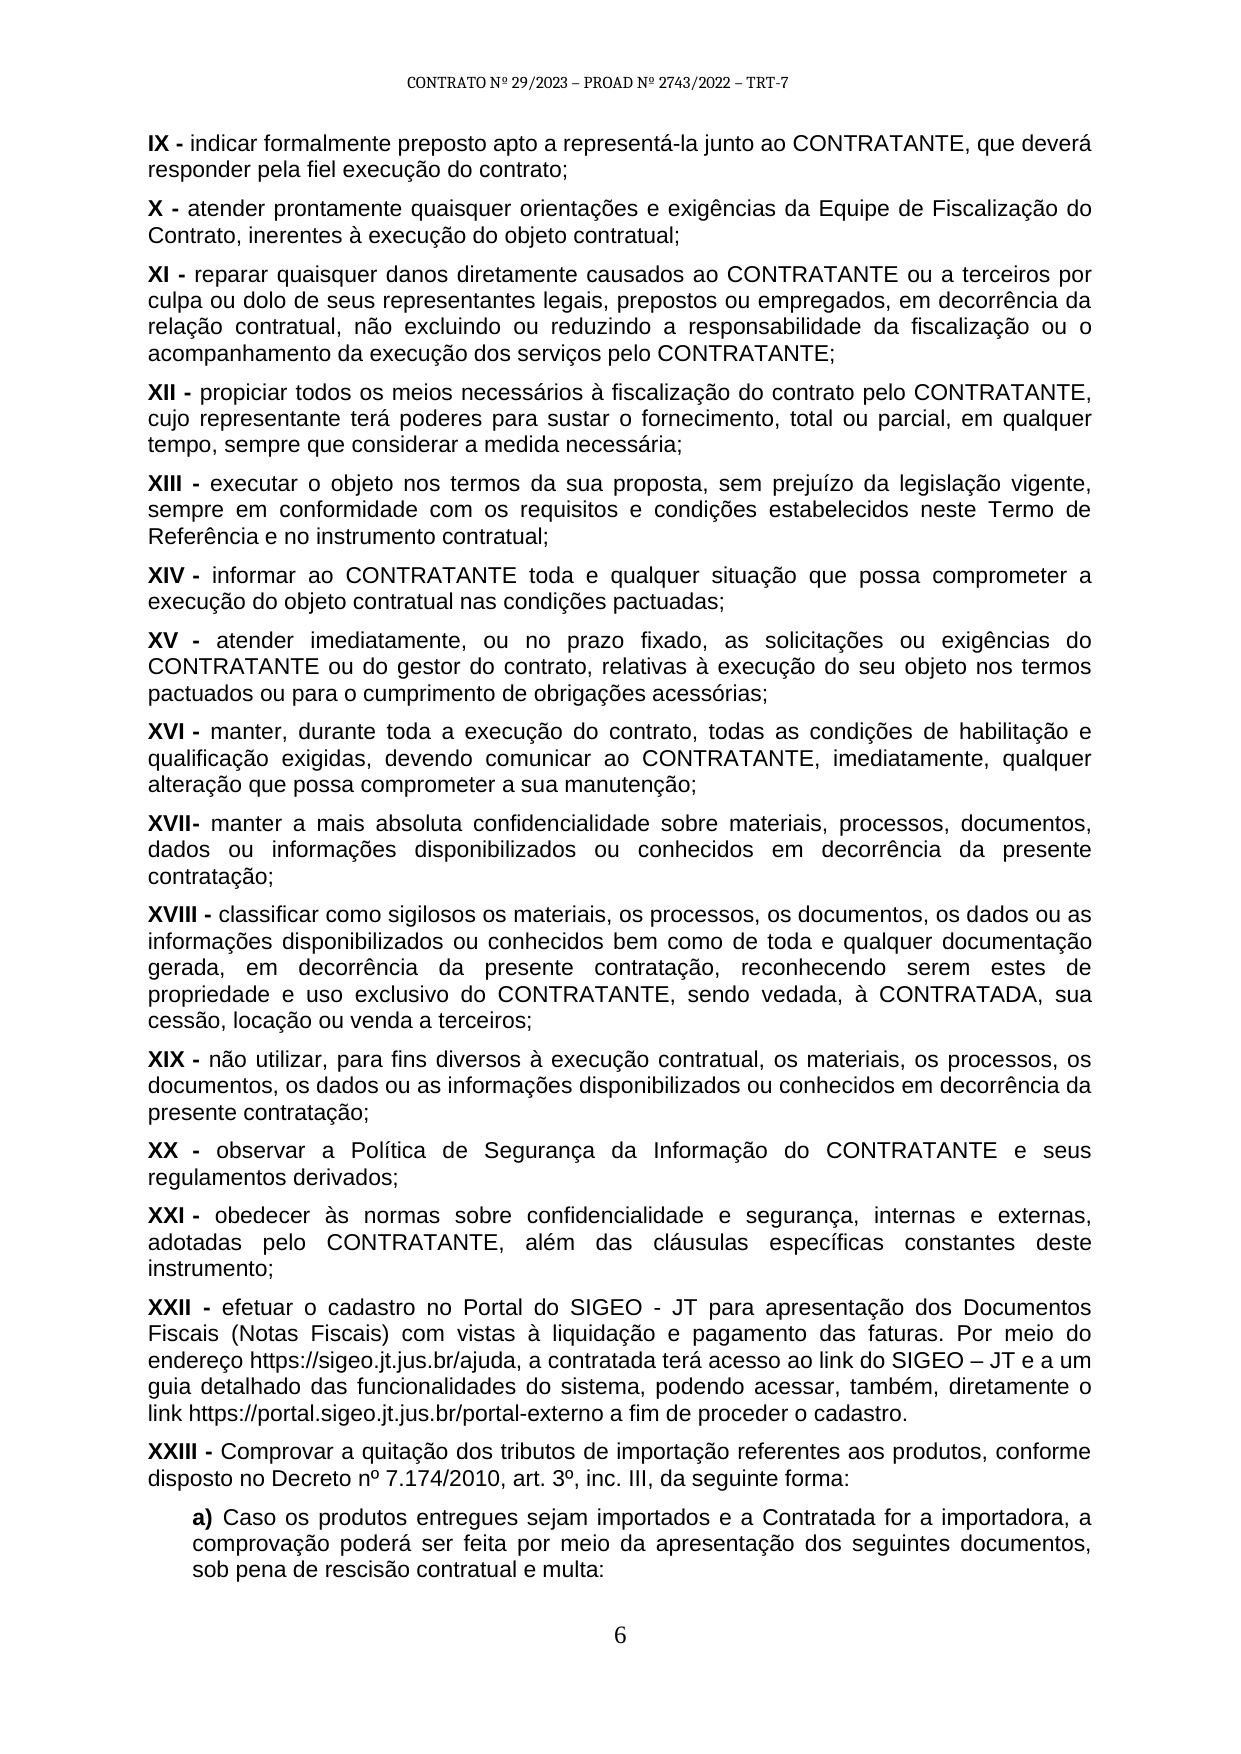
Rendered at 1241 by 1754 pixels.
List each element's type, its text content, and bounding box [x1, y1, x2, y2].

text XXIII - Comprovar a quitação dos tributos de importação referentes aos produtos, conforme disposto no Decreto nº 7.174/2010, art. 3º, inc. III, da seguinte forma: [148, 1438, 1092, 1491]
text XVI - manter, durante toda a execução do contrato, todas as condições de habilitação e qualificação exigidas, devendo comunicar ao CONTRATANTE, imediatamente, qualquer alteração que possa comprometer a sua manutenção; [148, 718, 1092, 797]
text XIX - não utilizar, para fins diversos à execução contratual, os materiais, os processos, os documentos, os dados ou as informações disponibilizados ou conhecidos em decorrência da presente contratação; [148, 1046, 1092, 1125]
text XVII - manter a mais absoluta confidencialidade sobre materiais, processos, documentos, dados ou informações disponibilizados ou conhecidos em decorrência da presente contratação; [148, 810, 1092, 889]
text XXI - obedecer às normas sobre confidencialidade e segurança, internas e externas, adotadas pelo CONTRATANTE, além das cláusulas específicas constantes deste instrumento; [148, 1202, 1092, 1282]
text XIV - informar ao CONTRATANTE toda e qualquer situação que possa comprometer a execução do objeto contratual nas condições pactuadas; [148, 562, 1092, 614]
text X - atender prontamente quaisquer orientações e exigências da Equipe de Fiscalização do Contrato, inerentes à execução do objeto contratual; [148, 195, 1092, 248]
text XV - atender imediatamente, ou no prazo fixado, as solicitações ou exigências do CONTRATANTE ou do gestor do contrato, relativas à execução do seu objeto nos termos pactuados ou para o cumprimento de obrigações acessórias; [148, 627, 1092, 706]
text IX - indicar formalmente preposto apto a representá-la junto ao CONTRATANTE, que deverá responder pela fiel execução do contrato; [148, 130, 1092, 183]
text a) Caso os produtos entregues sejam importados e a Contratada for a importadora, a comprovação poderá ser feita por meio da apresentação dos seguintes documentos, sob pena de rescisão contratual e multa: [148, 1503, 1092, 1583]
text XXII - efetuar o cadastro no Portal do SIGEO - JT para apresentação dos Documentos Fiscais (Notas Fiscais) com vistas à liquidação e pagamento das faturas. Por meio do endereço https://sigeo.jt.jus.br/ajuda, a contratada terá acesso ao link do SIGEO – JT e a um guia detalhado das funcionalidades do sistema, podendo acessar, também, diretamente o link https://portal.sigeo.jt.jus.br/portal-externo a fim de proceder o cadastro. [148, 1294, 1092, 1426]
text XVIII - classificar como sigilosos os materiais, os processos, os documentos, os dados ou as informações disponibilizados ou conhecidos bem como de toda e qualquer documentação gerada, em decorrência da presente contratação, reconhecendo serem estes de propriedade e uso exclusivo do CONTRATANTE, sendo vedada, à CONTRATADA, sua cessão, locação ou venda a terceiros; [148, 901, 1092, 1033]
text XX - observar a Política de Segurança da Informação do CONTRATANTE e seus regulamentos derivados; [148, 1137, 1092, 1190]
text XIII - executar o objeto nos termos da sua proposta, sem prejuízo da legislação vigente, sempre em conformidade com os requisitos e condições estabelecidos neste Termo de Referência e no instrumento contratual; [148, 470, 1092, 549]
text XI - reparar quaisquer danos diretamente causados ao CONTRATANTE ou a terceiros por culpa ou dolo de seus representantes legais, prepostos ou empregados, em decorrência da relação contratual, não excluindo ou reduzindo a responsabilidade da fiscalização ou o acompanhamento da execução dos serviços pelo CONTRATANTE; [148, 261, 1092, 366]
text XII - propiciar todos os meios necessários à fiscalização do contrato pelo CONTRATANTE, cujo representante terá poderes para sustar o fornecimento, total ou parcial, em qualquer tempo, sempre que considerar a medida necessária; [148, 378, 1092, 457]
